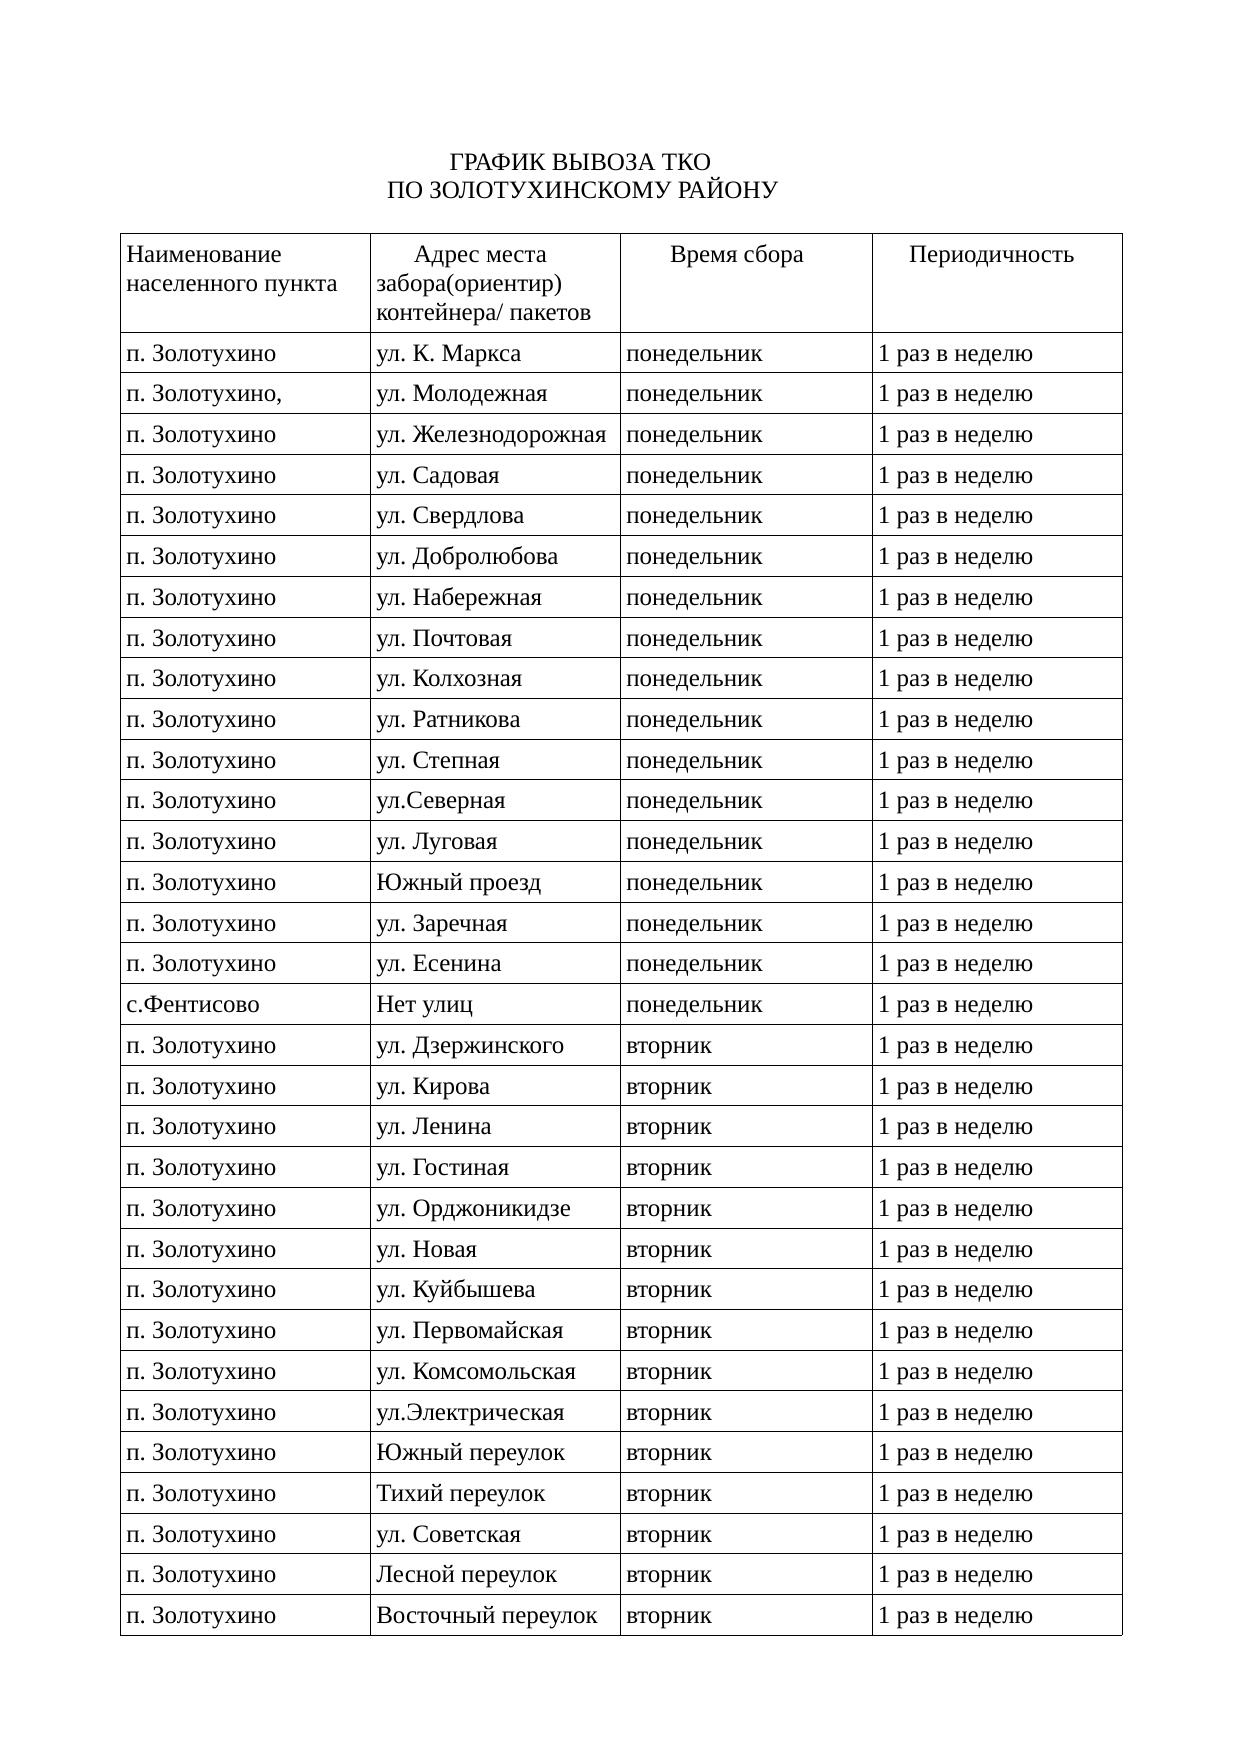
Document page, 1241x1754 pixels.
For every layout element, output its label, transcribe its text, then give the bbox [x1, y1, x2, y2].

table_cell понедельник [621, 821, 872, 861]
text ГРАФИК ВЫВОЗА ТКО [118, 147, 1122, 176]
table_cell п. Золотухино [121, 536, 370, 576]
table_cell вторник [621, 1066, 872, 1105]
table_cell ул. Гостиная [371, 1147, 620, 1187]
table_cell ул. Ратникова [371, 699, 620, 739]
table_cell понедельник [621, 658, 872, 698]
table_cell ул. Набережная [371, 577, 620, 616]
table_cell 1 раз в неделю [873, 373, 1122, 413]
table_cell вторник [621, 1188, 872, 1227]
table_cell 1 раз в неделю [873, 1269, 1122, 1309]
table_cell ул. Железнодорожная [371, 414, 620, 453]
table_cell понедельник [621, 333, 872, 372]
table_cell понедельник [621, 903, 872, 942]
table_cell вторник [621, 1106, 872, 1146]
table_cell Южный проезд [371, 862, 620, 902]
table_cell вторник [621, 1025, 872, 1064]
table_cell 1 раз в неделю [873, 1188, 1122, 1227]
table_cell 1 раз в неделю [873, 1147, 1122, 1187]
table_cell п. Золотухино [121, 1269, 370, 1309]
table_cell п. Золотухино [121, 414, 370, 453]
table_cell 1 раз в неделю [873, 821, 1122, 861]
table_cell 1 раз в неделю [873, 1432, 1122, 1472]
table_cell п. Золотухино [121, 740, 370, 779]
table_cell Тихий переулок [371, 1473, 620, 1512]
table_cell вторник [621, 1554, 872, 1594]
table_cell ул. Степная [371, 740, 620, 779]
table_cell Лесной переулок [371, 1554, 620, 1594]
table_cell п. Золотухино [121, 1066, 370, 1105]
table_cell понедельник [621, 455, 872, 494]
table_cell п. Золотухино [121, 618, 370, 657]
table_cell ул. Ленина [371, 1106, 620, 1146]
table_cell понедельник [621, 862, 872, 902]
table_cell вторник [621, 1473, 872, 1512]
table_cell п. Золотухино [121, 1514, 370, 1553]
table_cell 1 раз в неделю [873, 1595, 1122, 1635]
table_header Адрес места забора(ориентир) контейнера/ пакетов [371, 234, 620, 331]
table_cell 1 раз в неделю [873, 618, 1122, 657]
table_cell п. Золотухино [121, 699, 370, 739]
table_cell ул. К. Маркса [371, 333, 620, 372]
table_cell понедельник [621, 740, 872, 779]
table_cell 1 раз в неделю [873, 1025, 1122, 1064]
table_cell 1 раз в неделю [873, 1514, 1122, 1553]
table_header Время сбора [621, 234, 872, 331]
table_cell понедельник [621, 618, 872, 657]
table_cell ул. Садовая [371, 455, 620, 494]
table_cell понедельник [621, 577, 872, 616]
table_cell вторник [621, 1391, 872, 1431]
table_cell п. Золотухино [121, 455, 370, 494]
table_cell 1 раз в неделю [873, 1391, 1122, 1431]
table_cell вторник [621, 1269, 872, 1309]
table_cell п. Золотухино [121, 1188, 370, 1227]
table_cell ул. Свердлова [371, 495, 620, 535]
table_cell вторник [621, 1229, 872, 1268]
table_cell с.Фентисово [121, 984, 370, 1024]
table_cell ул. Советская [371, 1514, 620, 1553]
table_cell п. Золотухино [121, 658, 370, 698]
table_cell ул. Комсомольская [371, 1351, 620, 1390]
table_cell ул. Заречная [371, 903, 620, 942]
table_cell п. Золотухино [121, 495, 370, 535]
table_cell 1 раз в неделю [873, 862, 1122, 902]
table_cell Нет улиц [371, 984, 620, 1024]
table_cell 1 раз в неделю [873, 536, 1122, 576]
table_cell вторник [621, 1432, 872, 1472]
table_cell вторник [621, 1310, 872, 1349]
table_cell понедельник [621, 373, 872, 413]
table_cell понедельник [621, 536, 872, 576]
table_cell ул. Куйбышева [371, 1269, 620, 1309]
table_cell понедельник [621, 943, 872, 983]
table_cell вторник [621, 1514, 872, 1553]
table_cell п. Золотухино [121, 780, 370, 820]
table_cell п. Золотухино [121, 821, 370, 861]
table_cell ул. Колхозная [371, 658, 620, 698]
table_cell п. Золотухино [121, 1351, 370, 1390]
table_cell ул. Первомайская [371, 1310, 620, 1349]
table_header Наименование населенного пункта [121, 234, 370, 331]
table_cell ул. Луговая [371, 821, 620, 861]
table_cell 1 раз в неделю [873, 577, 1122, 616]
table_cell п. Золотухино [121, 1595, 370, 1635]
table_cell п. Золотухино [121, 1391, 370, 1431]
text ПО ЗОЛОТУХИНСКОМУ РАЙОНУ [118, 176, 1122, 204]
table_cell ул. Добролюбова [371, 536, 620, 576]
table_header Периодичность [873, 234, 1122, 331]
table_cell 1 раз в неделю [873, 455, 1122, 494]
table_cell 1 раз в неделю [873, 414, 1122, 453]
table_cell вторник [621, 1351, 872, 1390]
table_cell ул.Северная [371, 780, 620, 820]
table_cell 1 раз в неделю [873, 1351, 1122, 1390]
table_cell п. Золотухино [121, 1554, 370, 1594]
table_cell п. Золотухино, [121, 373, 370, 413]
table_cell 1 раз в неделю [873, 1229, 1122, 1268]
table_cell 1 раз в неделю [873, 740, 1122, 779]
table_cell 1 раз в неделю [873, 495, 1122, 535]
table_cell ул. Молодежная [371, 373, 620, 413]
table_cell ул.Электрическая [371, 1391, 620, 1431]
table_cell п. Золотухино [121, 1229, 370, 1268]
table_cell ул. Кирова [371, 1066, 620, 1105]
table_cell понедельник [621, 414, 872, 453]
table_cell п. Золотухино [121, 943, 370, 983]
table_cell п. Золотухино [121, 903, 370, 942]
table_cell п. Золотухино [121, 1106, 370, 1146]
table_cell ул. Есенина [371, 943, 620, 983]
table_cell 1 раз в неделю [873, 780, 1122, 820]
table_cell 1 раз в неделю [873, 1310, 1122, 1349]
table_cell п. Золотухино [121, 333, 370, 372]
table_cell 1 раз в неделю [873, 1554, 1122, 1594]
table_cell вторник [621, 1147, 872, 1187]
table_cell 1 раз в неделю [873, 699, 1122, 739]
table_cell 1 раз в неделю [873, 1473, 1122, 1512]
table_cell понедельник [621, 699, 872, 739]
table_cell п. Золотухино [121, 1432, 370, 1472]
table_cell п. Золотухино [121, 1310, 370, 1349]
table_cell понедельник [621, 780, 872, 820]
table_cell понедельник [621, 984, 872, 1024]
table_cell Южный переулок [371, 1432, 620, 1472]
table_cell 1 раз в неделю [873, 658, 1122, 698]
table_cell п. Золотухино [121, 577, 370, 616]
table_cell понедельник [621, 495, 872, 535]
table_cell 1 раз в неделю [873, 943, 1122, 983]
table_cell п. Золотухино [121, 862, 370, 902]
table_cell ул. Дзержинского [371, 1025, 620, 1064]
table_cell п. Золотухино [121, 1473, 370, 1512]
table_cell ул. Орджоникидзе [371, 1188, 620, 1227]
table_cell 1 раз в неделю [873, 333, 1122, 372]
table_cell ул. Новая [371, 1229, 620, 1268]
table_cell п. Золотухино [121, 1147, 370, 1187]
table_cell 1 раз в неделю [873, 903, 1122, 942]
table_cell Восточный переулок [371, 1595, 620, 1635]
table_cell 1 раз в неделю [873, 984, 1122, 1024]
table_cell вторник [621, 1595, 872, 1635]
table_cell ул. Почтовая [371, 618, 620, 657]
table_cell 1 раз в неделю [873, 1106, 1122, 1146]
table_cell 1 раз в неделю [873, 1066, 1122, 1105]
table_cell п. Золотухино [121, 1025, 370, 1064]
